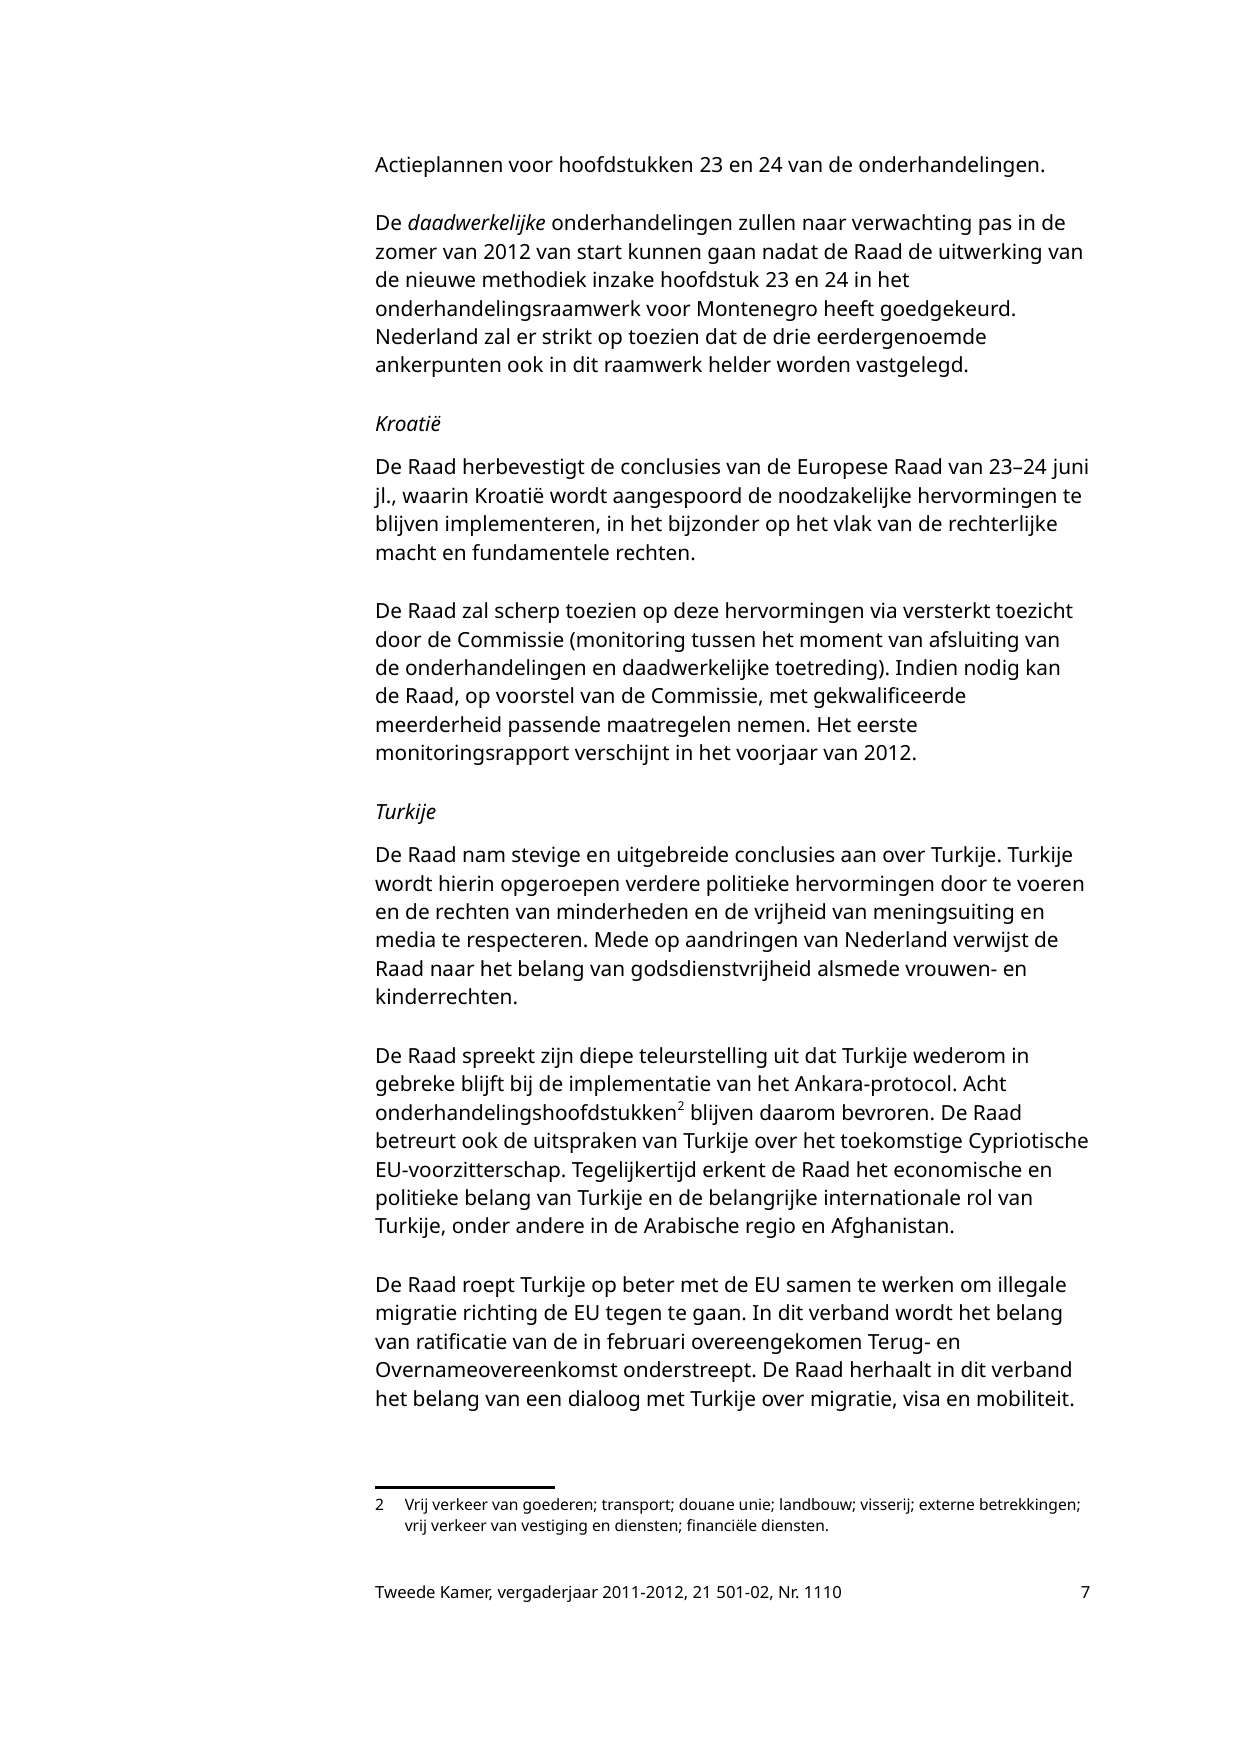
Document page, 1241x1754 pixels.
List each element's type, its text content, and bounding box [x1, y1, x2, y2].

text De Raad herbevestigt de conclusies van de Europese Raad van 23–24 juni jl., waarin Kroatië wordt aangespoord de noodzakelijke hervormingen te blijven implementeren, in het bijzonder op het vlak van de rechterlijke macht en fundamentele rechten. [375, 452, 1090, 566]
text De daadwerkelijke onderhandelingen zullen naar verwachting pas in de zomer van 2012 van start kunnen gaan nadat de Raad de uitwerking van de nieuwe methodiek inzake hoofdstuk 23 en 24 in het onderhandelingsraamwerk voor Montenegro heeft goedgekeurd. Nederland zal er strikt op toezien dat de drie eerdergenoemde ankerpunten ook in dit raamwerk helder worden vastgelegd. [375, 208, 1090, 379]
text Kroatië [375, 409, 1090, 437]
text Turkije [375, 797, 1090, 825]
text De Raad nam stevige en uitgebreide conclusies aan over Turkije. Turkije wordt hierin opgeroepen verdere politieke hervormingen door te voeren en de rechten van minderheden en de vrijheid van meningsuiting en media te respecteren. Mede op aandringen van Nederland verwijst de Raad naar het belang van godsdienstvrijheid alsmede vrouwen- en kinderrechten. [375, 840, 1090, 1011]
text De Raad spreekt zijn diepe teleurstelling uit dat Turkije wederom in gebreke blijft bij de implementatie van het Ankara-protocol. Acht onderhandelingshoofdstukken blijven daarom bevroren. De Raad betreurt ook de uitspraken van Turkije over het toekomstige Cypriotische EU-voorzitterschap. Tegelijkertijd erkent de Raad het economische en politieke belang van Turkije en de belangrijke internationale rol van Turkije, onder andere in de Arabische regio en Afghanistan. [375, 1041, 1090, 1240]
text Vrij verkeer van goederen; transport; douane unie; landbouw; visserij; externe betrekkingen; vrij verkeer van vestiging en diensten; financiële diensten. [375, 1451, 1090, 1536]
text De Raad zal scherp toezien op deze hervormingen via versterkt toezicht door de Commissie (monitoring tussen het moment van afsluiting van de onderhandelingen en daadwerkelijke toetreding). Indien nodig kan de Raad, op voorstel van de Commissie, met gekwalificeerde meerderheid passende maatregelen nemen. Het eerste monitoringsrapport verschijnt in het voorjaar van 2012. [375, 596, 1090, 767]
text De Raad roept Turkije op beter met de EU samen te werken om illegale migratie richting de EU tegen te gaan. In dit verband wordt het belang van ratificatie van de in februari overeengekomen Terug- en Overnameovereenkomst onderstreept. De Raad herhaalt in dit verband het belang van een dialoog met Turkije over migratie, visa en mobiliteit. [375, 1270, 1090, 1412]
text Actieplannen voor hoofdstukken 23 en 24 van de onderhandelingen. [375, 150, 1090, 178]
